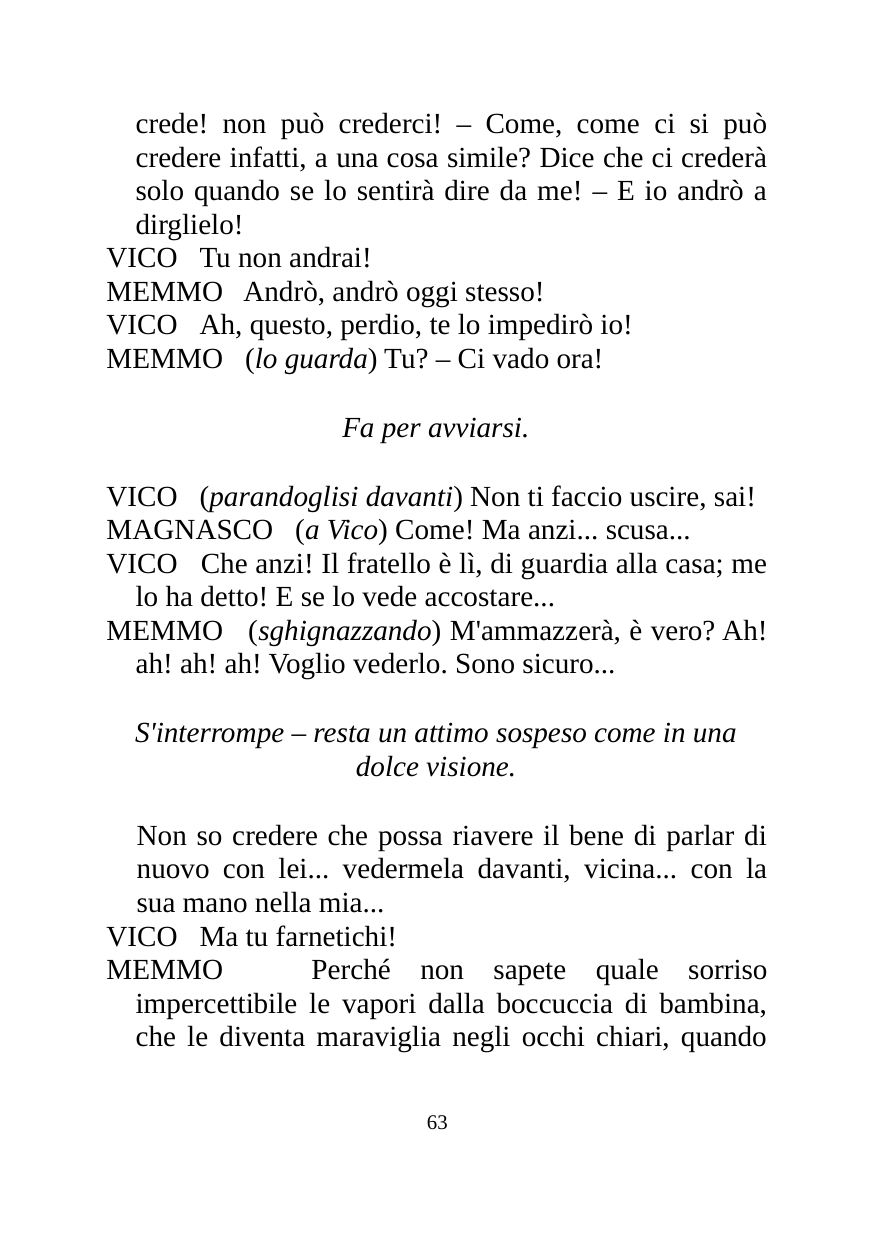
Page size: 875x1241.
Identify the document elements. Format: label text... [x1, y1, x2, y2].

text Fa per avviarsi. [106, 410, 768, 443]
text MEMMO (sghignazzando) M'ammazzerà, è vero? Ah! ah! ah! ah! Voglio vederlo. Sono sicuro... [106, 613, 768, 680]
text crede! non può crederci! – Come, come ci si può credere infatti, a una cosa simile? Dice che ci crederà solo quando se lo sentirà dire da me! – E io andrò a dirglielo! [106, 106, 768, 240]
text MEMMO Perché non sapete quale sorriso impercettibile le vapori dalla boccuccia di bambina, che le diventa maraviglia negli occhi chiari, quando [106, 952, 768, 1053]
text Non so credere che possa riavere il bene di parlar di nuovo con lei... vedermela davanti, vicina... con la sua mano nella mia... [136, 818, 768, 919]
text S'interrompe – resta un attimo sospeso come in una dolce visione. [106, 716, 768, 783]
text MAGNASCO (a Vico) Come! Ma anzi... scusa... [106, 512, 768, 546]
text VICO Ma tu farnetichi! [106, 919, 768, 952]
text VICO Ah, questo, perdio, te lo impedirò io! [106, 307, 768, 341]
text VICO Tu non andrai! [106, 240, 768, 274]
text VICO (parandoglisi davanti) Non ti faccio uscire, sai! [106, 479, 768, 512]
text MEMMO (lo guarda) Tu? – Ci vado ora! [106, 341, 768, 374]
text VICO Che anzi! Il fratello è lì, di guardia alla casa; me lo ha detto! E se lo vede accostare... [106, 546, 768, 613]
text MEMMO Andrò, andrò oggi stesso! [106, 274, 768, 307]
